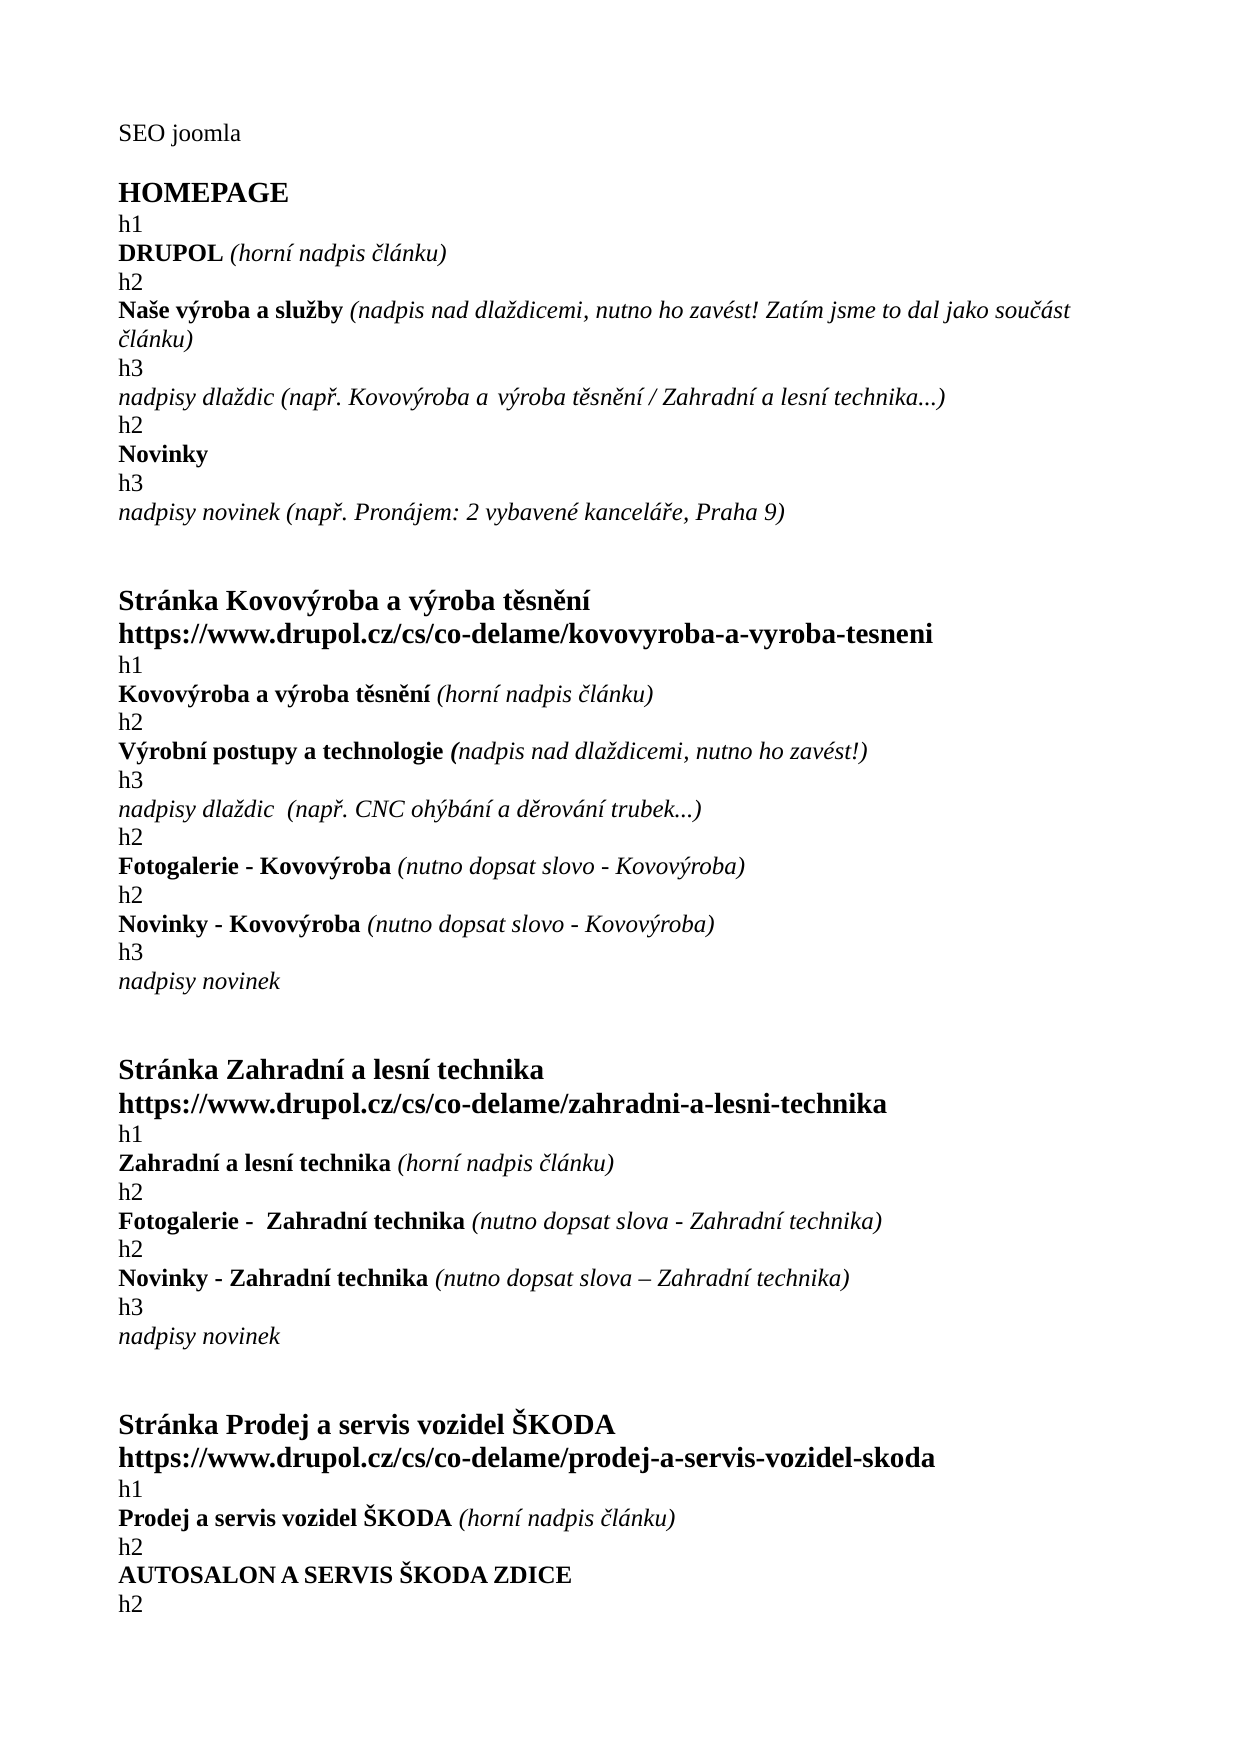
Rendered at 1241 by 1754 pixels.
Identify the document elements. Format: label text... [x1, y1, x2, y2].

text Novinky - Kovovýroba (nutno dopsat slovo - Kovovýroba) [118, 909, 1122, 937]
text h3 [118, 765, 1122, 794]
text Stránka Prodej a servis vozidel ŠKODA https://www.drupol.cz/cs/co-delame/prodej-a-servis-vozidel-skoda [118, 1407, 1122, 1474]
text h2 [118, 822, 1122, 851]
text h2 [118, 410, 1122, 439]
text Novinky [118, 439, 1122, 468]
text h2 [118, 707, 1122, 736]
text Fotogalerie - Kovovýroba (nutno dopsat slovo - Kovovýroba) [118, 851, 1122, 880]
text HOMEPAGE [118, 176, 1122, 209]
text Kovovýroba a výroba těsnění (horní nadpis článku) [118, 679, 1122, 707]
text Výrobní postupy a technologie (nadpis nad dlaždicemi, nutno ho zavést!) [118, 736, 1122, 765]
text nadpisy novinek [118, 966, 1122, 995]
text nadpisy novinek (např. Pronájem: 2 vybavené kanceláře, Praha 9) [118, 497, 1122, 525]
text h2 [118, 880, 1122, 909]
text h1 [118, 1474, 1122, 1503]
text Stránka Zahradní a lesní technika https://www.drupol.cz/cs/co-delame/zahradni-a-lesni-technika [118, 1052, 1122, 1119]
text h2 [118, 1532, 1122, 1560]
text Prodej a servis vozidel ŠKODA (horní nadpis článku) [118, 1503, 1122, 1532]
text h2 [118, 267, 1122, 295]
text SEO joomla [118, 118, 1122, 147]
text DRUPOL (horní nadpis článku) [118, 238, 1122, 267]
text h1 [118, 1119, 1122, 1148]
text Fotogalerie - Zahradní technika (nutno dopsat slova - Zahradní technika) [118, 1206, 1122, 1234]
text Novinky - Zahradní technika (nutno dopsat slova – Zahradní technika) [118, 1263, 1122, 1292]
text nadpisy novinek [118, 1321, 1122, 1349]
text nadpisy dlaždic (např. Kovovýroba a výroba těsnění / Zahradní a lesní technika...) [118, 382, 1122, 410]
text AUTOSALON A SERVIS ŠKODA ZDICE [118, 1560, 1122, 1589]
text h2 [118, 1177, 1122, 1206]
text h2 [118, 1589, 1122, 1618]
text h3 [118, 937, 1122, 966]
text h1 [118, 650, 1122, 679]
text h3 [118, 1292, 1122, 1321]
text h1 [118, 209, 1122, 238]
text h3 [118, 353, 1122, 382]
text h3 [118, 468, 1122, 497]
text Naše výroba a služby (nadpis nad dlaždicemi, nutno ho zavést! Zatím jsme to dal jako součást článku) [118, 295, 1122, 353]
text h2 [118, 1234, 1122, 1263]
text Zahradní a lesní technika (horní nadpis článku) [118, 1148, 1122, 1177]
text nadpisy dlaždic (např. CNC ohýbání a děrování trubek...) [118, 794, 1122, 822]
text Stránka Kovovýroba a výroba těsnění https://www.drupol.cz/cs/co-delame/kovovyroba-a-vyroba-tesneni [118, 583, 1122, 650]
